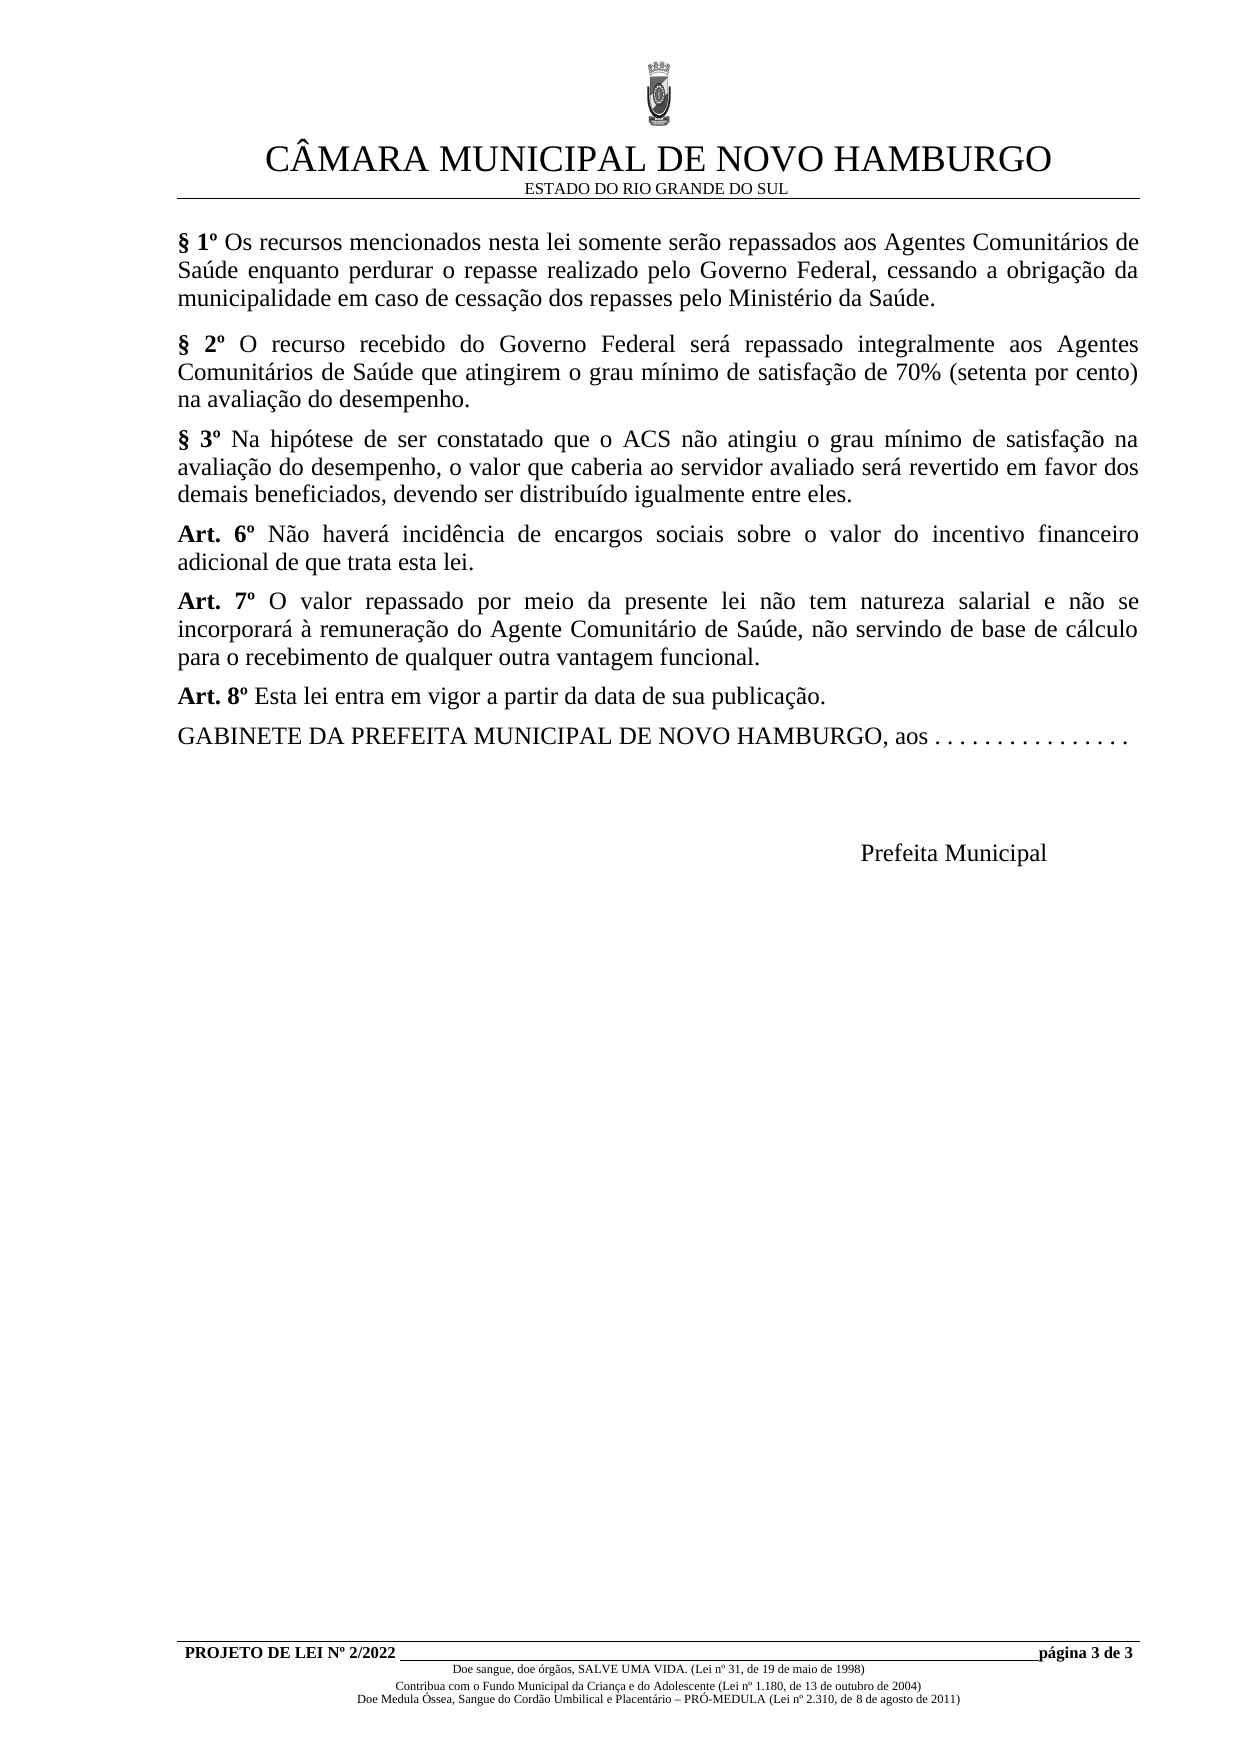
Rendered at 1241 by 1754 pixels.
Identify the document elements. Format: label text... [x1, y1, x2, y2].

text Art. 8º Esta lei entra em vigor a partir da data de sua publicação. [177, 682, 1140, 710]
text Art. 6º Não haverá incidência de encargos sociais sobre o valor do incentivo financeiro adicional de que trata esta lei. [177, 520, 1140, 576]
subtitle § 2º O recurso recebido do Governo Federal será repassado integralmente aos Agentes Comunitários de Saúde que atingirem o grau mínimo de satisfação de 70% (setenta por cento) na avaliação do desempenho. [177, 330, 1140, 413]
text Prefeita Municipal [768, 839, 1140, 867]
text GABINETE DA PREFEITA MUNICIPAL DE NOVO HAMBURGO, aos . . . . . . . . . . . . . . . . [177, 722, 1140, 750]
text § 1º Os recursos mencionados nesta lei somente serão repassados aos Agentes Comunitários de Saúde enquanto perdurar o repasse realizado pelo Governo Federal, cessando a obrigação da municipalidade em caso de cessação dos repasses pelo Ministério da Saúde. [177, 228, 1140, 311]
text § 3º Na hipótese de ser constatado que o ACS não atingiu o grau mínimo de satisfação na avaliação do desempenho, o valor que caberia ao servidor avaliado será revertido em favor dos demais beneficiados, devendo ser distribuído igualmente entre eles. [177, 425, 1140, 508]
text Art. 7º O valor repassado por meio da presente lei não tem natureza salarial e não se incorporará à remuneração do Agente Comunitário de Saúde, não servindo de base de cálculo para o recebimento de qualquer outra vantagem funcional. [177, 587, 1140, 671]
